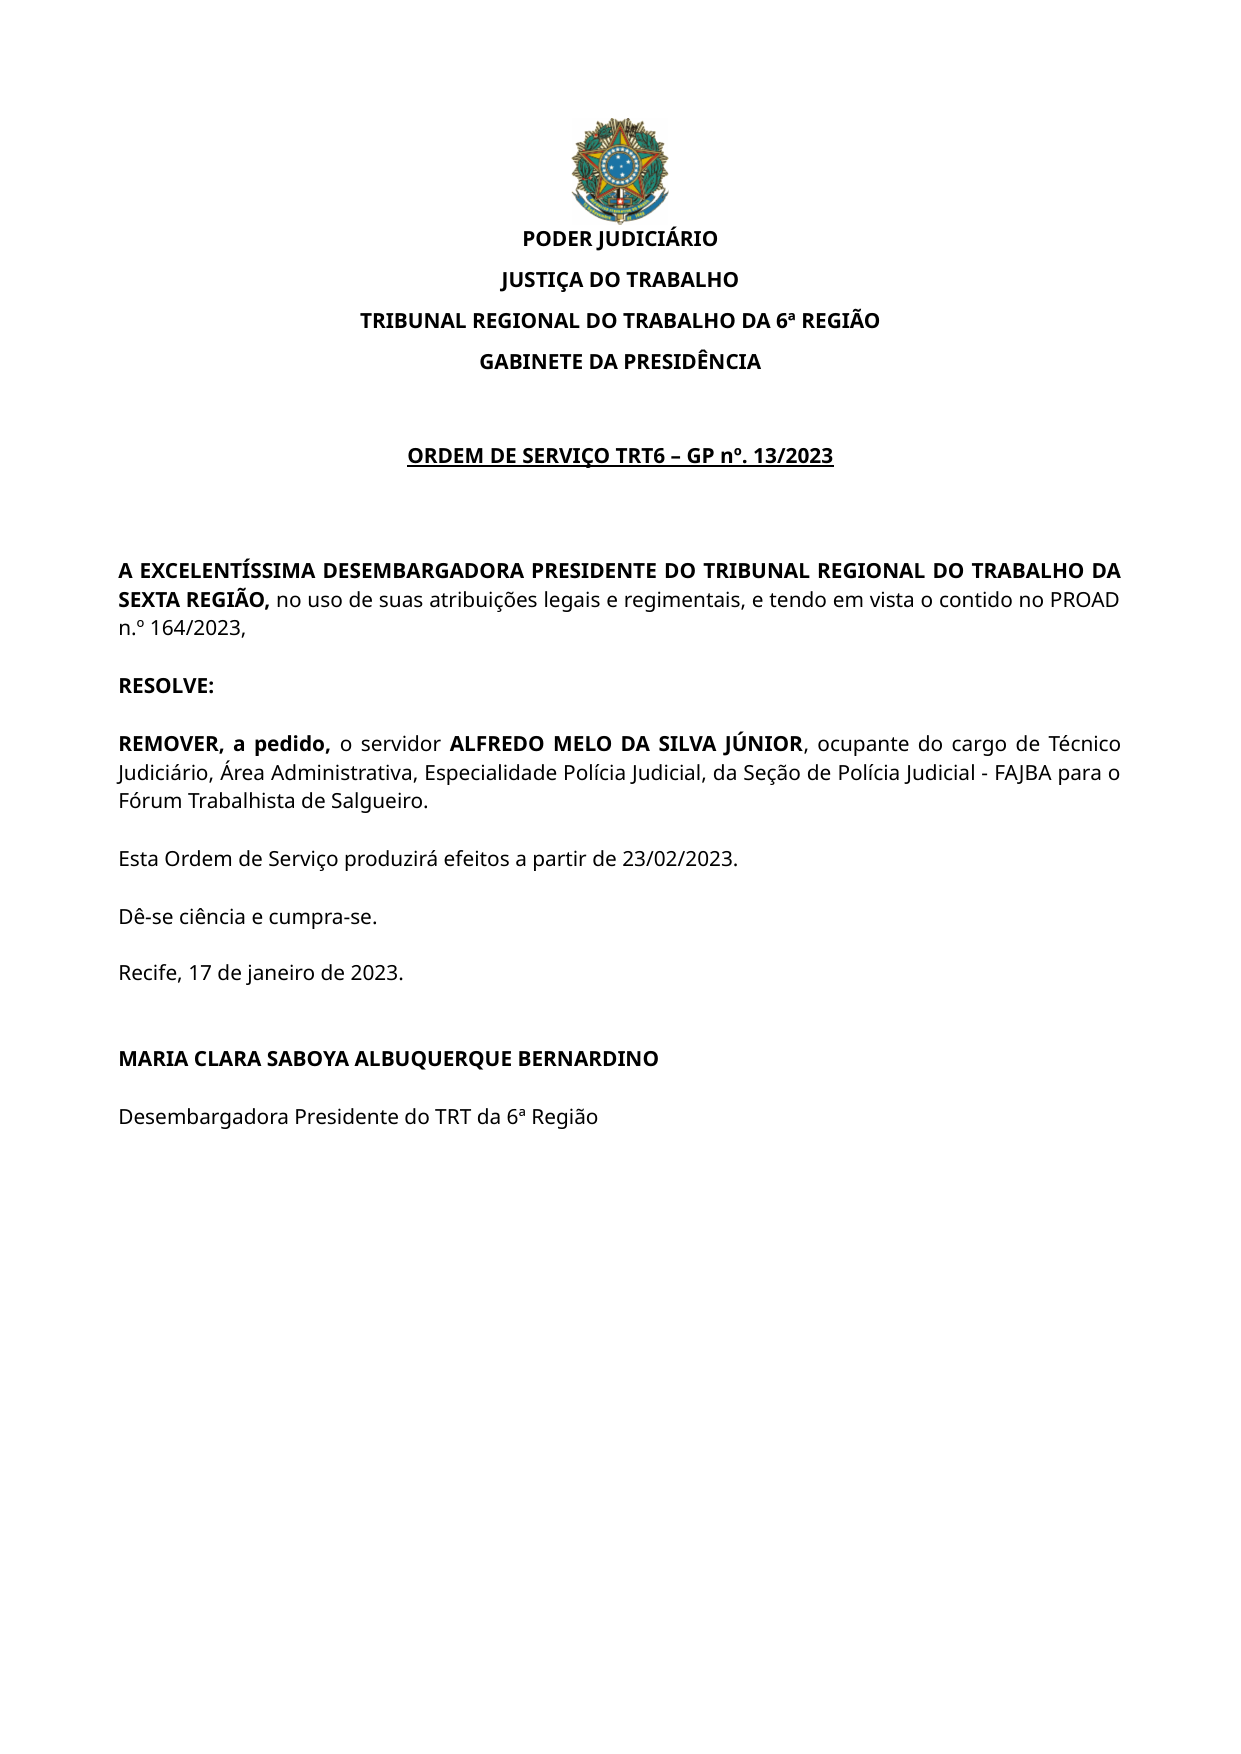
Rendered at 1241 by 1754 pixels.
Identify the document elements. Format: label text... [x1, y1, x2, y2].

text GABINETE DA PRESIDÊNCIA [118, 347, 1122, 376]
text Desembargadora Presidente do TRT da 6ª Região [118, 1102, 1120, 1131]
text Recife, 17 de janeiro de 2023. [118, 958, 1120, 987]
text A EXCELENTÍSSIMA DESEMBARGADORA PRESIDENTE DO TRIBUNAL REGIONAL DO TRABALHO DA SEXTA REGIÃO, no uso de suas atribuições legais e regimentais, e tendo em vista o contido no PROAD n.º 164/2023, [118, 557, 1122, 642]
text ORDEM DE SERVIÇO TRT6 – GP nº. 13/2023 [118, 441, 1122, 469]
text TRIBUNAL REGIONAL DO TRABALHO DA 6ª REGIÃO [118, 306, 1122, 335]
text RESOLVE: [118, 671, 1122, 700]
text MARIA CLARA SABOYA ALBUQUERQUE BERNARDINO [118, 1044, 1120, 1073]
text JUSTIÇA DO TRABALHO [118, 265, 1122, 294]
text PODER JUDICIÁRIO [118, 224, 1122, 253]
text Esta Ordem de Serviço produzirá efeitos a partir de 23/02/2023. [118, 844, 1122, 872]
text REMOVER, a pedido, o servidor ALFREDO MELO DA SILVA JÚNIOR, ocupante do cargo de Técnico Judiciário, Área Administrativa, Especialidade Polícia Judicial, da Seção de Polícia Judicial - FAJBA para o Fórum Trabalhista de Salgueiro. [118, 729, 1122, 814]
text Dê-se ciência e cumpra-se. [118, 902, 1120, 930]
